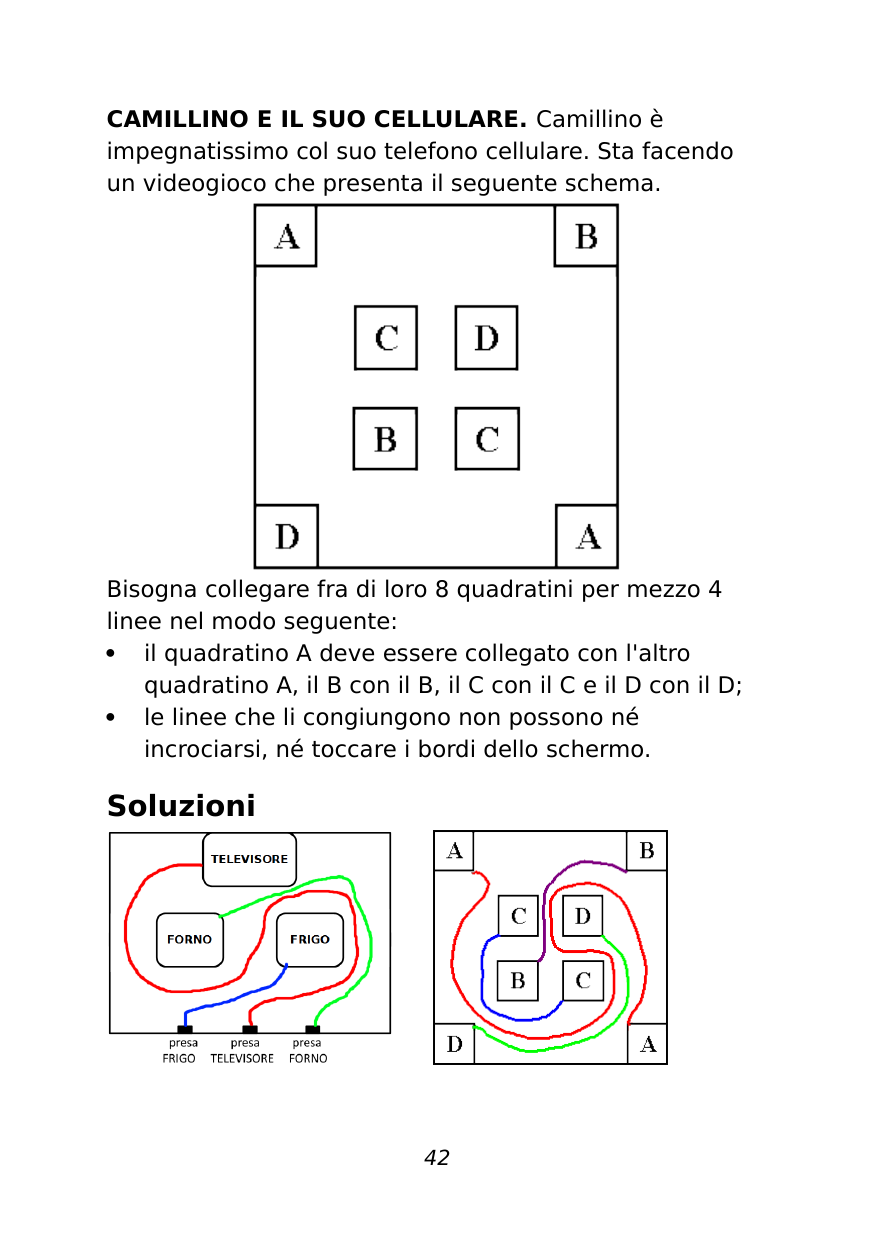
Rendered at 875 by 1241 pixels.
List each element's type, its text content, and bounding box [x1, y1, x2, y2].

table_header [95, 830, 421, 1067]
subtitle Soluzioni [106, 789, 768, 823]
picture [106, 829, 394, 1066]
picture [252, 202, 621, 571]
text Bisogna collegare fra di loro 8 quadratini per mezzo 4 linee nel modo seguente: [106, 576, 768, 635]
picture [432, 829, 669, 1066]
text CAMILLINO E IL SUO CELLULARE. Camillino è impegnatissimo col suo telefono cellulare. Sta facendo un videogioco che presenta il seguente schema. [106, 106, 768, 197]
list il quadratino A deve essere collegato con l'altro quadratino A, il B con il B, il C con il C e il D con il D; [106, 640, 768, 699]
table_header [421, 830, 747, 1067]
list le linee che li congiungono non possono né incrociarsi, né toccare i bordi dello schermo. [106, 704, 768, 763]
